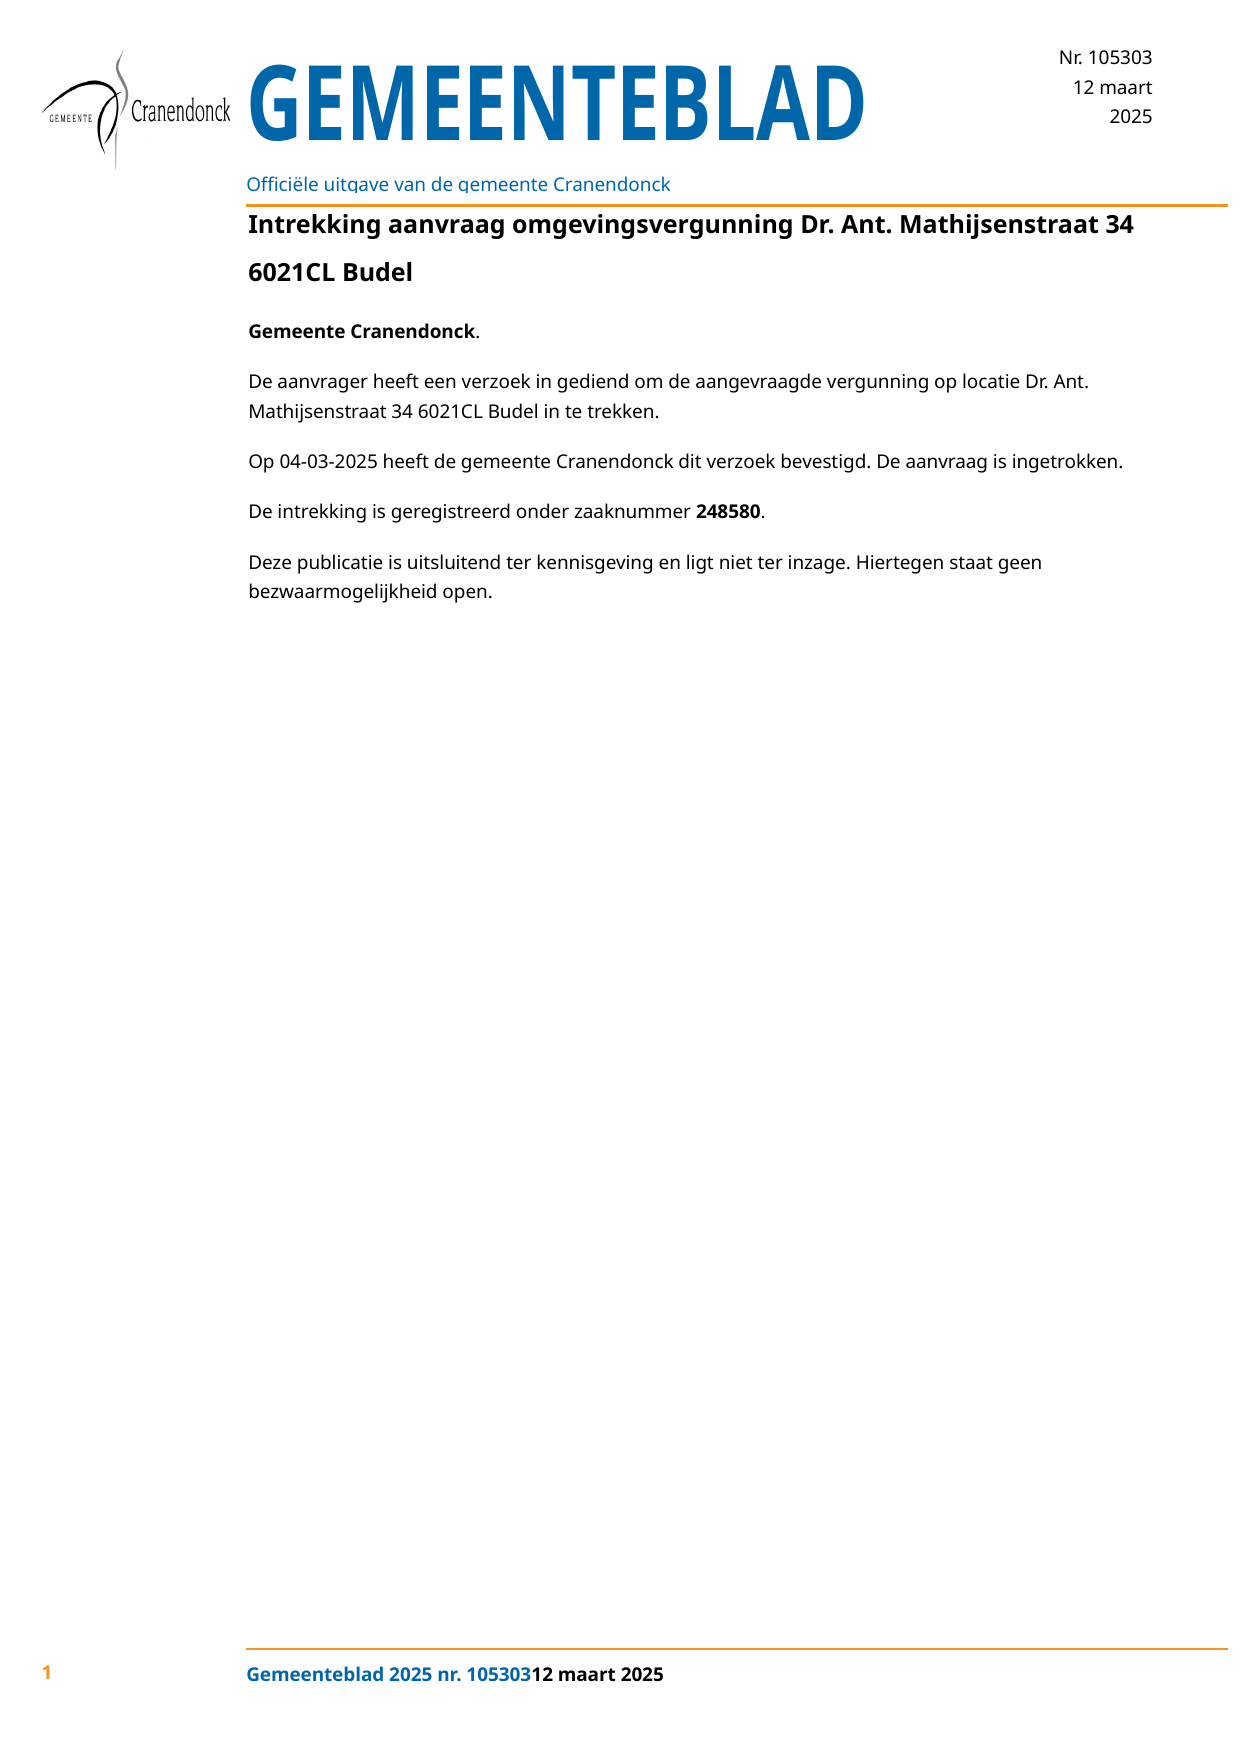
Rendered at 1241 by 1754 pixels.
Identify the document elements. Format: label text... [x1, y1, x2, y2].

text Intrekking aanvraag omgevingsvergunning Dr. Ant. Mathijsenstraat 34 6021CL Budel [248, 207, 1152, 288]
text De aanvrager heeft een verzoek in gediend om de aangevraagde vergunning op locatie Dr. Ant. Mathijsenstraat 34 6021CL Budel in te trekken. [248, 368, 1152, 424]
text De intrekking is geregistreerd onder zaaknummer 248580. [248, 499, 1152, 524]
text Deze publicatie is uitsluitend ter kennisgeving en ligt niet ter inzage. Hiertegen staat geen bezwaarmogelijkheid open. [248, 549, 1152, 604]
text Gemeente Cranendonck. [248, 318, 1152, 344]
text Op 04-03-2025 heeft de gemeente Cranendonck dit verzoek bevestigd. De aanvraag is ingetrokken. [248, 448, 1152, 474]
picture [41, 47, 231, 172]
